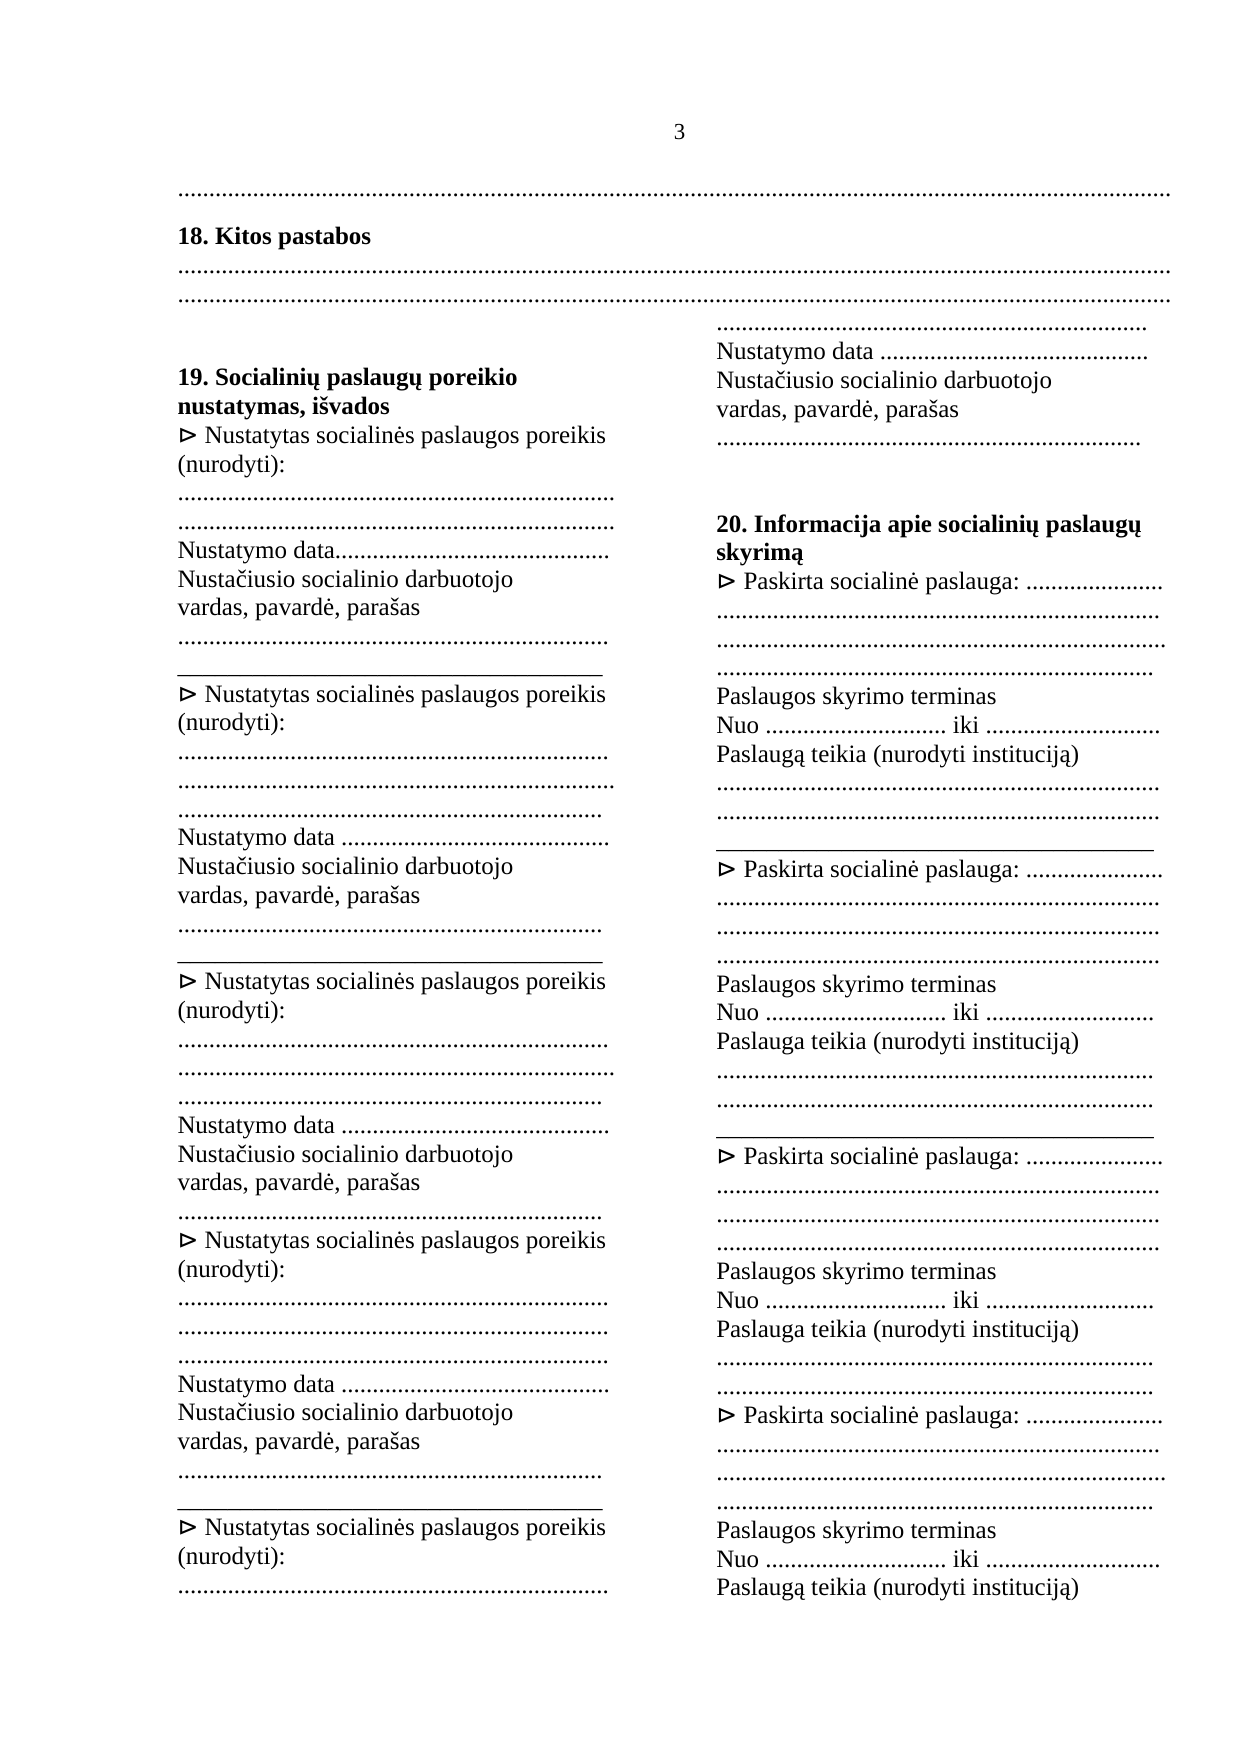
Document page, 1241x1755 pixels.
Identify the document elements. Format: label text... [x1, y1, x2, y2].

text Nustačiusio socialinio darbuotojo [177, 1139, 642, 1167]
text (nurodyti): [177, 995, 642, 1024]
text ..................................................................... [177, 1311, 642, 1340]
text ...................................................................... [716, 1371, 1181, 1400]
text ....................................................................... [716, 1227, 1181, 1256]
text  Paskirta socialinė paslauga: ...................... [716, 1141, 1181, 1170]
text ..................................................................... [177, 1282, 642, 1311]
text ..................................................................... [177, 1340, 642, 1369]
text 18. Kitos pastabos [177, 221, 1181, 250]
text ....................................................................... [716, 595, 1181, 624]
text  Nustatytas socialinės paslaugos poreikis [177, 679, 642, 707]
text  Paskirta socialinė paslauga: ...................... [716, 1400, 1181, 1429]
text Nustačiusio socialinio darbuotojo [716, 365, 1181, 394]
text ...................................................................... [177, 506, 642, 535]
text  Nustatytas socialinės paslaugos poreikis [177, 1225, 642, 1254]
text ............................................................................................................................................................... [177, 173, 1181, 202]
text Paslaugos skyrimo terminas [716, 1256, 1181, 1285]
text nustatymas, išvados [177, 391, 642, 420]
text (nurodyti): [177, 1254, 642, 1282]
text Nustačiusio socialinio darbuotojo [177, 851, 642, 880]
text ............................................................................................................................................................... [177, 250, 1181, 279]
text ....................................................................... [716, 1429, 1181, 1457]
text Paslauga teikia (nurodyti instituciją) [716, 1026, 1181, 1055]
text .................................................................... [177, 794, 642, 822]
text ...................................................................... [716, 1486, 1181, 1515]
text ...................................................................... [716, 1055, 1181, 1084]
text Paslaugos skyrimo terminas [716, 681, 1181, 710]
text 20. Informacija apie socialinių paslaugų [716, 509, 1181, 537]
text Paslaugos skyrimo terminas [716, 969, 1181, 997]
text ...................................................................... [716, 1084, 1181, 1112]
text skyrimą [716, 537, 1181, 566]
text .................................................................... [177, 909, 642, 937]
text ...................................................................... [716, 1342, 1181, 1371]
text Nuo ............................. iki ............................ [716, 1544, 1181, 1572]
text ....................................................................... [716, 1199, 1181, 1227]
text Paslaugos skyrimo terminas [716, 1515, 1181, 1544]
text ..................................................................... [716, 307, 1181, 336]
text ...................................................................... [177, 477, 642, 506]
text .................................................................... [716, 422, 1181, 451]
text ....................................................................... [716, 767, 1181, 796]
text ___________________________________ [716, 825, 1181, 854]
text ..................................................................... [177, 621, 642, 650]
text Nuo ............................. iki ............................ [716, 710, 1181, 739]
text Nustatymo data ........................................... [177, 1110, 642, 1139]
text (nurodyti): [177, 707, 642, 736]
text ...................................................................... [177, 1052, 642, 1081]
text Nuo ............................. iki ........................... [716, 1285, 1181, 1314]
text ..................................................................... [177, 1024, 642, 1052]
text __________________________________ [177, 937, 642, 966]
text Nustatymo data............................................ [177, 535, 642, 564]
text .................................................................... [177, 1196, 642, 1225]
text vardas, pavardė, parašas [716, 394, 1181, 422]
text ...................................................................... [716, 652, 1181, 681]
text __________________________________ [177, 1484, 642, 1512]
text ...................................................................... [177, 765, 642, 794]
text (nurodyti): [177, 1541, 642, 1570]
text ........................................................................ [716, 624, 1181, 652]
text Nustačiusio socialinio darbuotojo [177, 564, 642, 592]
text ....................................................................... [716, 1170, 1181, 1199]
text ........................................................................ [716, 1457, 1181, 1486]
text  Nustatytas socialinės paslaugos poreikis [177, 1512, 642, 1541]
text ....................................................................... [716, 882, 1181, 911]
text ............................................................................................................................................................... [177, 279, 1181, 307]
text Nustačiusio socialinio darbuotojo [177, 1397, 642, 1426]
text vardas, pavardė, parašas [177, 1426, 642, 1455]
text Nustatymo data ........................................... [177, 822, 642, 851]
text Nuo ............................. iki ........................... [716, 997, 1181, 1026]
text .................................................................... [177, 1081, 642, 1110]
text Nustatymo data ........................................... [716, 336, 1181, 365]
text vardas, pavardė, parašas [177, 1167, 642, 1196]
text 19. Socialinių paslaugų poreikio [177, 362, 642, 391]
text ....................................................................... [716, 911, 1181, 940]
text  Paskirta socialinė paslauga: ...................... [716, 854, 1181, 882]
text .................................................................... [177, 1455, 642, 1484]
text  Paskirta socialinė paslauga: ...................... [716, 566, 1181, 595]
text ___________________________________ [716, 1112, 1181, 1141]
text vardas, pavardė, parašas [177, 592, 642, 621]
text vardas, pavardė, parašas [177, 880, 642, 909]
text Paslauga teikia (nurodyti instituciją) [716, 1314, 1181, 1342]
text Paslaugą teikia (nurodyti instituciją) [716, 739, 1181, 767]
text ....................................................................... [716, 940, 1181, 969]
text  Nustatytas socialinės paslaugos poreikis (nurodyti): [177, 420, 642, 477]
text ..................................................................... [177, 736, 642, 765]
text __________________________________ [177, 650, 642, 679]
text Nustatymo data ........................................... [177, 1369, 642, 1397]
text ....................................................................... [716, 796, 1181, 825]
text Paslaugą teikia (nurodyti instituciją) [716, 1572, 1181, 1601]
text  Nustatytas socialinės paslaugos poreikis [177, 966, 642, 995]
text ..................................................................... [177, 1570, 642, 1599]
